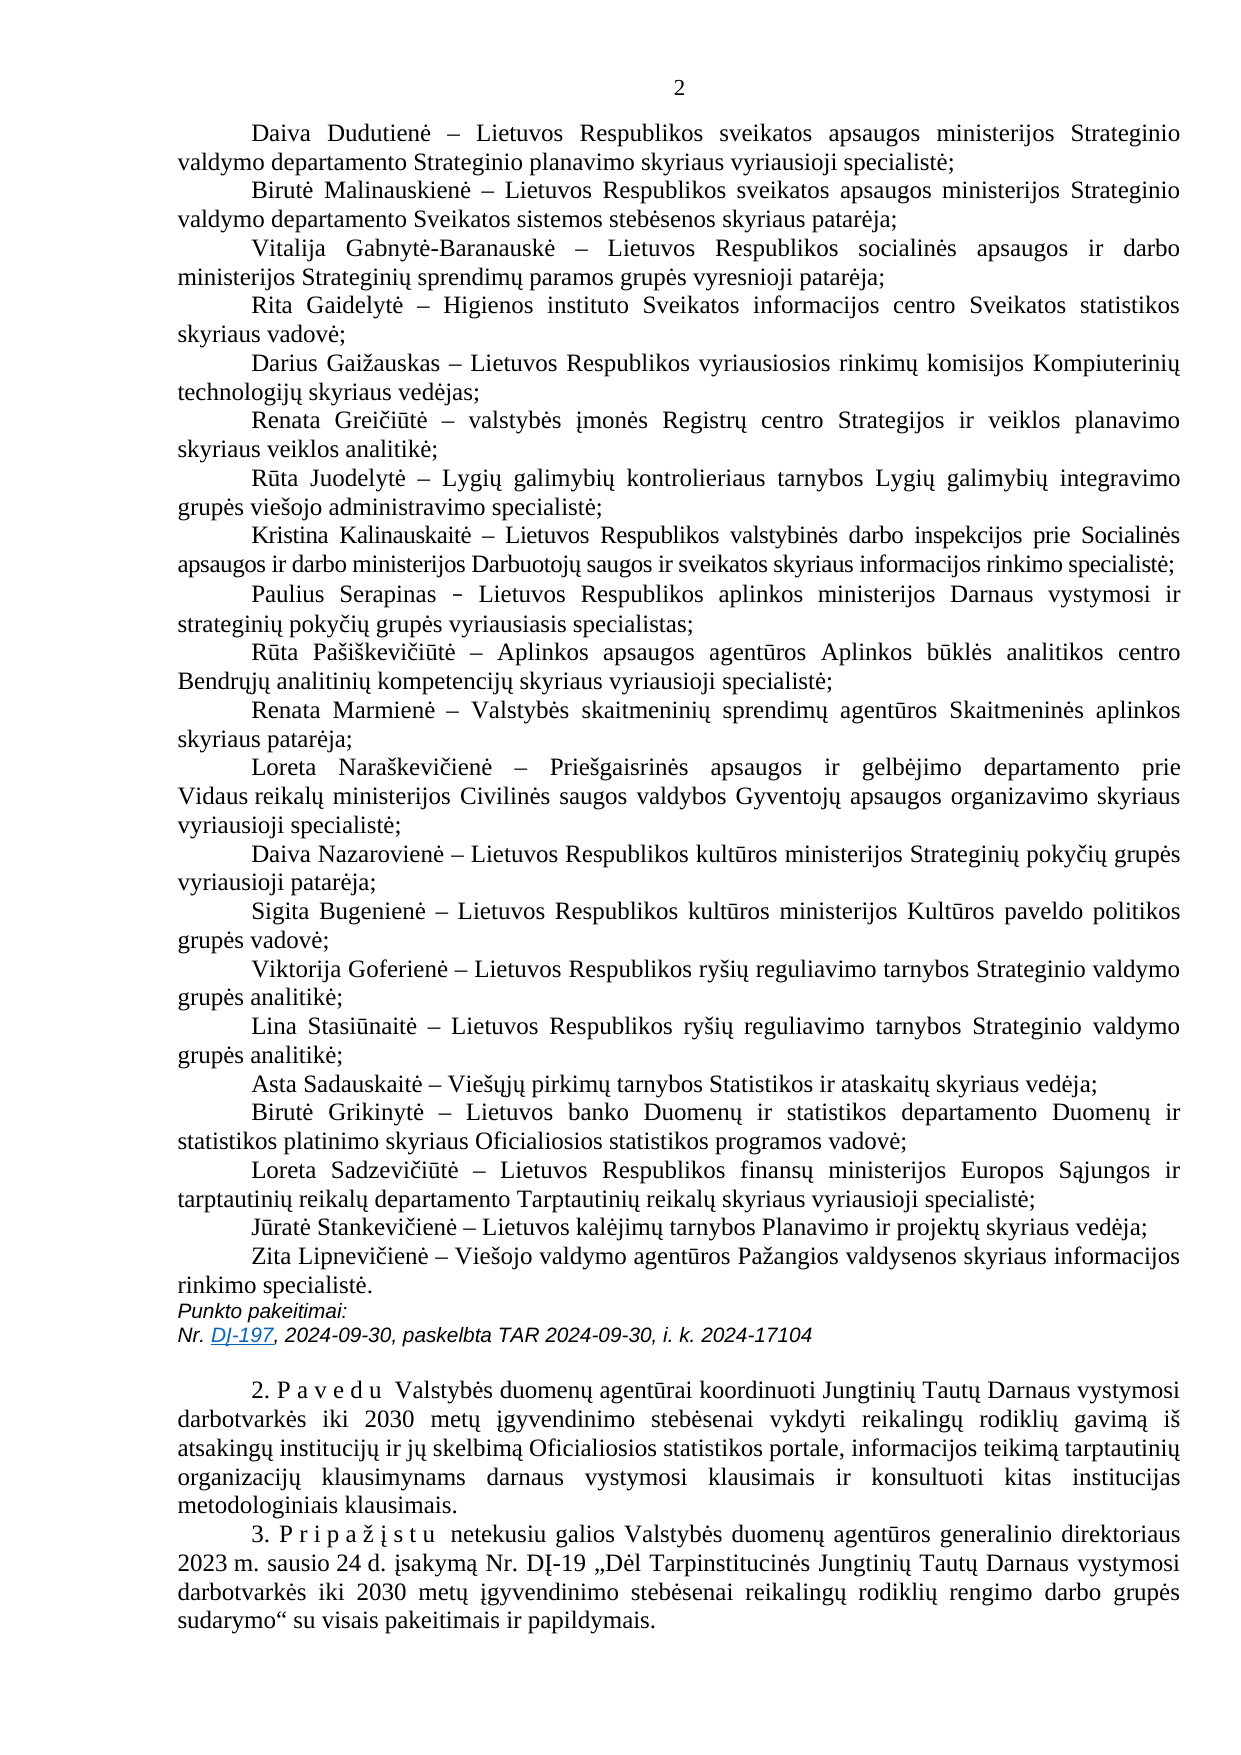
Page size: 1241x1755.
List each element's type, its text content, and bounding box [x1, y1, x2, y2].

text Darius Gaižauskas – Lietuvos Respublikos vyriausiosios rinkimų komisijos Kompiuterinių technologijų skyriaus vedėjas; [177, 348, 1181, 406]
text Kristina Kalinauskaitė – Lietuvos Respublikos valstybinės darbo inspekcijos prie Socialinės apsaugos ir darbo ministerijos Darbuotojų saugos ir sveikatos skyriaus informacijos rinkimo specialistė; [177, 521, 1181, 578]
text 2. Pavedu Valstybės duomenų agentūrai koordinuoti Jungtinių Tautų Darnaus vystymosi darbotvarkės iki 2030 metų įgyvendinimo stebėsenai vykdyti reikalingų rodiklių gavimą iš atsakingų institucijų ir jų skelbimą Oficialiosios statistikos portale, informacijos teikimą tarptautinių organizacijų klausimynams darnaus vystymosi klausimais ir konsultuoti kitas institucijas metodologiniais klausimais. [177, 1375, 1181, 1519]
text Sigita Bugenienė – Lietuvos Respublikos kultūros ministerijos Kultūros paveldo politikos grupės vadovė; [177, 896, 1181, 954]
text Viktorija Goferienė – Lietuvos Respublikos ryšių reguliavimo tarnybos Strateginio valdymo grupės analitikė; [177, 954, 1181, 1011]
text 3. Pripažįstu netekusiu galios Valstybės duomenų agentūros generalinio direktoriaus 2023 m. sausio 24 d. įsakymą Nr. DĮ-19 „Dėl Tarpinstitucinės Jungtinių Tautų Darnaus vystymosi darbotvarkės iki 2030 metų įgyvendinimo stebėsenai reikalingų rodiklių rengimo darbo grupės sudarymo“ su visais pakeitimais ir papildymais. [177, 1519, 1181, 1634]
text Birutė Malinauskienė – Lietuvos Respublikos sveikatos apsaugos ministerijos Strateginio valdymo departamento Sveikatos sistemos stebėsenos skyriaus patarėja; [177, 176, 1181, 233]
text Renata Marmienė – Valstybės skaitmeninių sprendimų agentūros Skaitmeninės aplinkos skyriaus patarėja; [177, 695, 1181, 752]
text Jūratė Stankevičienė – Lietuvos kalėjimų tarnybos Planavimo ir projektų skyriaus vedėja; [177, 1212, 1181, 1241]
text Renata Greičiūtė – valstybės įmonės Registrų centro Strategijos ir veiklos planavimo skyriaus veiklos analitikė; [177, 406, 1181, 463]
text Birutė Grikinytė – Lietuvos banko Duomenų ir statistikos departamento Duomenų ir statistikos platinimo skyriaus Oficialiosios statistikos programos vadovė; [177, 1097, 1181, 1155]
text Daiva Dudutienė – Lietuvos Respublikos sveikatos apsaugos ministerijos Strateginio valdymo departamento Strateginio planavimo skyriaus vyriausioji specialistė; [177, 118, 1181, 176]
text Daiva Nazarovienė – Lietuvos Respublikos kultūros ministerijos Strateginių pokyčių grupės vyriausioji patarėja; [177, 839, 1181, 896]
text Asta Sadauskaitė – Viešųjų pirkimų tarnybos Statistikos ir ataskaitų skyriaus vedėja; [177, 1069, 1181, 1097]
text Paulius Serapinas – Lietuvos Respublikos aplinkos ministerijos Darnaus vystymosi ir strateginių pokyčių grupės vyriausiasis specialistas; [177, 578, 1181, 637]
text Rūta Juodelytė – Lygių galimybių kontrolieriaus tarnybos Lygių galimybių integravimo grupės viešojo administravimo specialistė; [177, 463, 1181, 521]
text Punkto pakeitimai: [177, 1299, 1181, 1323]
text Zita Lipnevičienė – Viešojo valdymo agentūros Pažangios valdysenos skyriaus informacijos rinkimo specialistė. [177, 1241, 1181, 1299]
text Loreta Sadzevičiūtė – Lietuvos Respublikos finansų ministerijos Europos Sąjungos ir tarptautinių reikalų departamento Tarptautinių reikalų skyriaus vyriausioji specialistė; [177, 1155, 1181, 1212]
text Nr. DĮ-197, 2024-09-30, paskelbta TAR 2024-09-30, i. k. 2024-17104 [177, 1323, 1181, 1347]
text Vitalija Gabnytė-Baranauskė – Lietuvos Respublikos socialinės apsaugos ir darbo ministerijos Strateginių sprendimų paramos grupės vyresnioji patarėja; [177, 233, 1181, 291]
text Rūta Pašiškevičiūtė – Aplinkos apsaugos agentūros Aplinkos būklės analitikos centro Bendrųjų analitinių kompetencijų skyriaus vyriausioji specialistė; [177, 637, 1181, 695]
text Loreta Naraškevičienė – Priešgaisrinės apsaugos ir gelbėjimo departamento prie Vidaus reikalų ministerijos Civilinės saugos valdybos Gyventojų apsaugos organizavimo skyriaus vyriausioji specialistė; [177, 752, 1181, 839]
text Rita Gaidelytė – Higienos instituto Sveikatos informacijos centro Sveikatos statistikos skyriaus vadovė; [177, 291, 1181, 348]
text Lina Stasiūnaitė – Lietuvos Respublikos ryšių reguliavimo tarnybos Strateginio valdymo grupės analitikė; [177, 1011, 1181, 1069]
